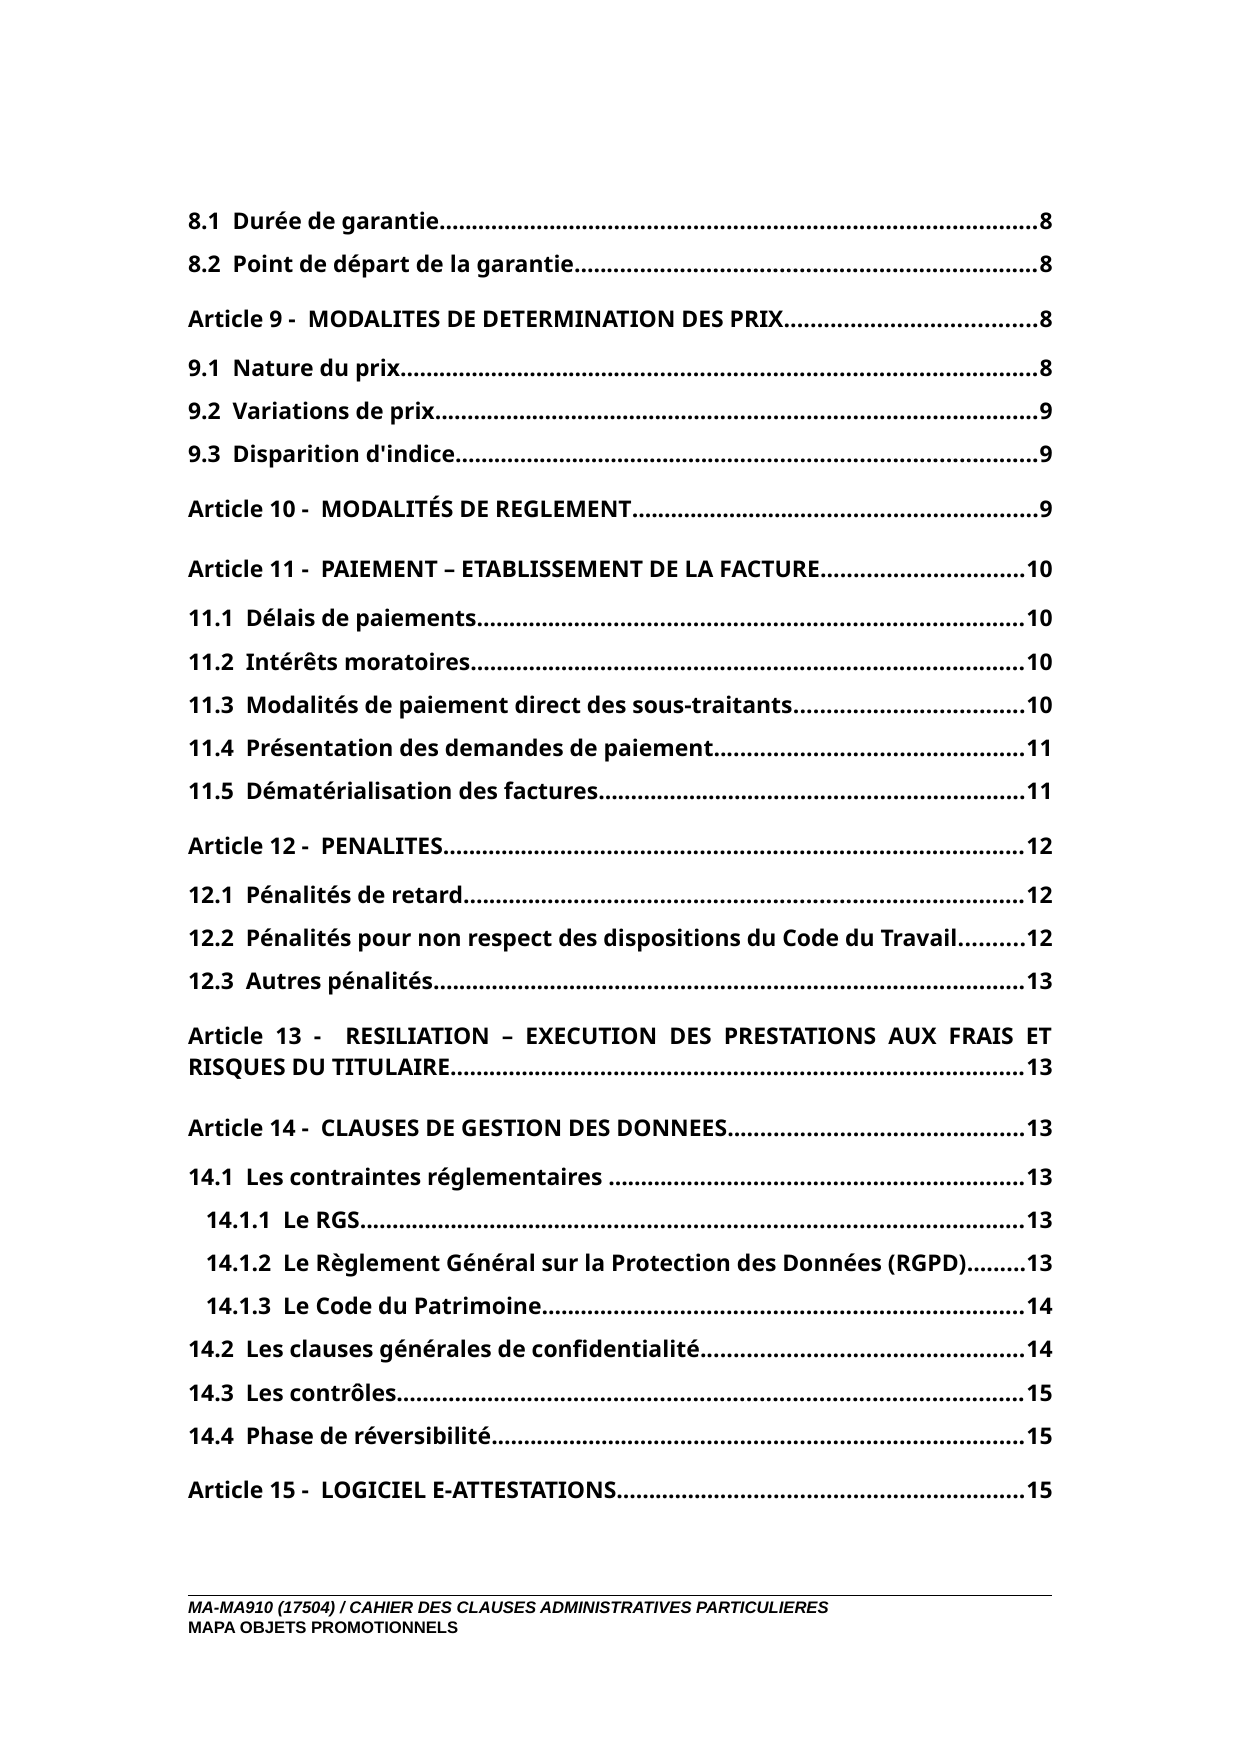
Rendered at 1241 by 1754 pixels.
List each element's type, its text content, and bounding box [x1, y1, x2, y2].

text 9.2 Variations de prix 9 [188, 395, 1052, 426]
text 14.1.1 Le RGS 13 [206, 1204, 1052, 1235]
text 12.2 Pénalités pour non respect des dispositions du Code du Travail 12 [188, 922, 1052, 953]
text 14.1.3 Le Code du Patrimoine 14 [206, 1290, 1052, 1321]
text 14.4 Phase de réversibilité 15 [188, 1419, 1052, 1451]
text 11.5 Dématérialisation des factures 11 [188, 775, 1052, 806]
text Article 9 - MODALITES DE DETERMINATION DES PRIX 8 [188, 303, 1052, 334]
text 14.1.2 Le Règlement Général sur la Protection des Données (RGPD) 13 [206, 1247, 1052, 1278]
text 11.2 Intérêts moratoires 10 [188, 646, 1052, 677]
text Article 11 - PAIEMENT – ETABLISSEMENT DE LA FACTURE 10 [188, 553, 1052, 585]
text 14.3 Les contrôles 15 [188, 1376, 1052, 1408]
text Article 14 - CLAUSES DE GESTION DES DONNEES 13 [188, 1112, 1052, 1143]
text 14.1 Les contraintes réglementaires 13 [188, 1161, 1052, 1192]
text 8.1 Durée de garantie 8 [188, 204, 1052, 236]
text Article 10 - MODALITÉS DE REGLEMENT 9 [188, 493, 1052, 524]
text 8.2 Point de départ de la garantie 8 [188, 248, 1052, 279]
text 12.3 Autres pénalités 13 [188, 965, 1052, 996]
text 14.2 Les clauses générales de confidentialité 14 [188, 1333, 1052, 1364]
text 11.1 Délais de paiements 10 [188, 602, 1052, 634]
text Article 13 - RESILIATION – EXECUTION DES PRESTATIONS AUX FRAIS ET RISQUES DU TITULAIRE 13 [188, 1020, 1052, 1082]
text 9.3 Disparition d'indice 9 [188, 438, 1052, 469]
text Article 15 - LOGICIEL E-ATTESTATIONS 15 [188, 1474, 1052, 1506]
text 9.1 Nature du prix 8 [188, 352, 1052, 383]
text 11.4 Présentation des demandes de paiement 11 [188, 732, 1052, 763]
text 12.1 Pénalités de retard 12 [188, 879, 1052, 910]
text Article 12 - PENALITES 12 [188, 830, 1052, 861]
text 11.3 Modalités de paiement direct des sous-traitants 10 [188, 689, 1052, 720]
